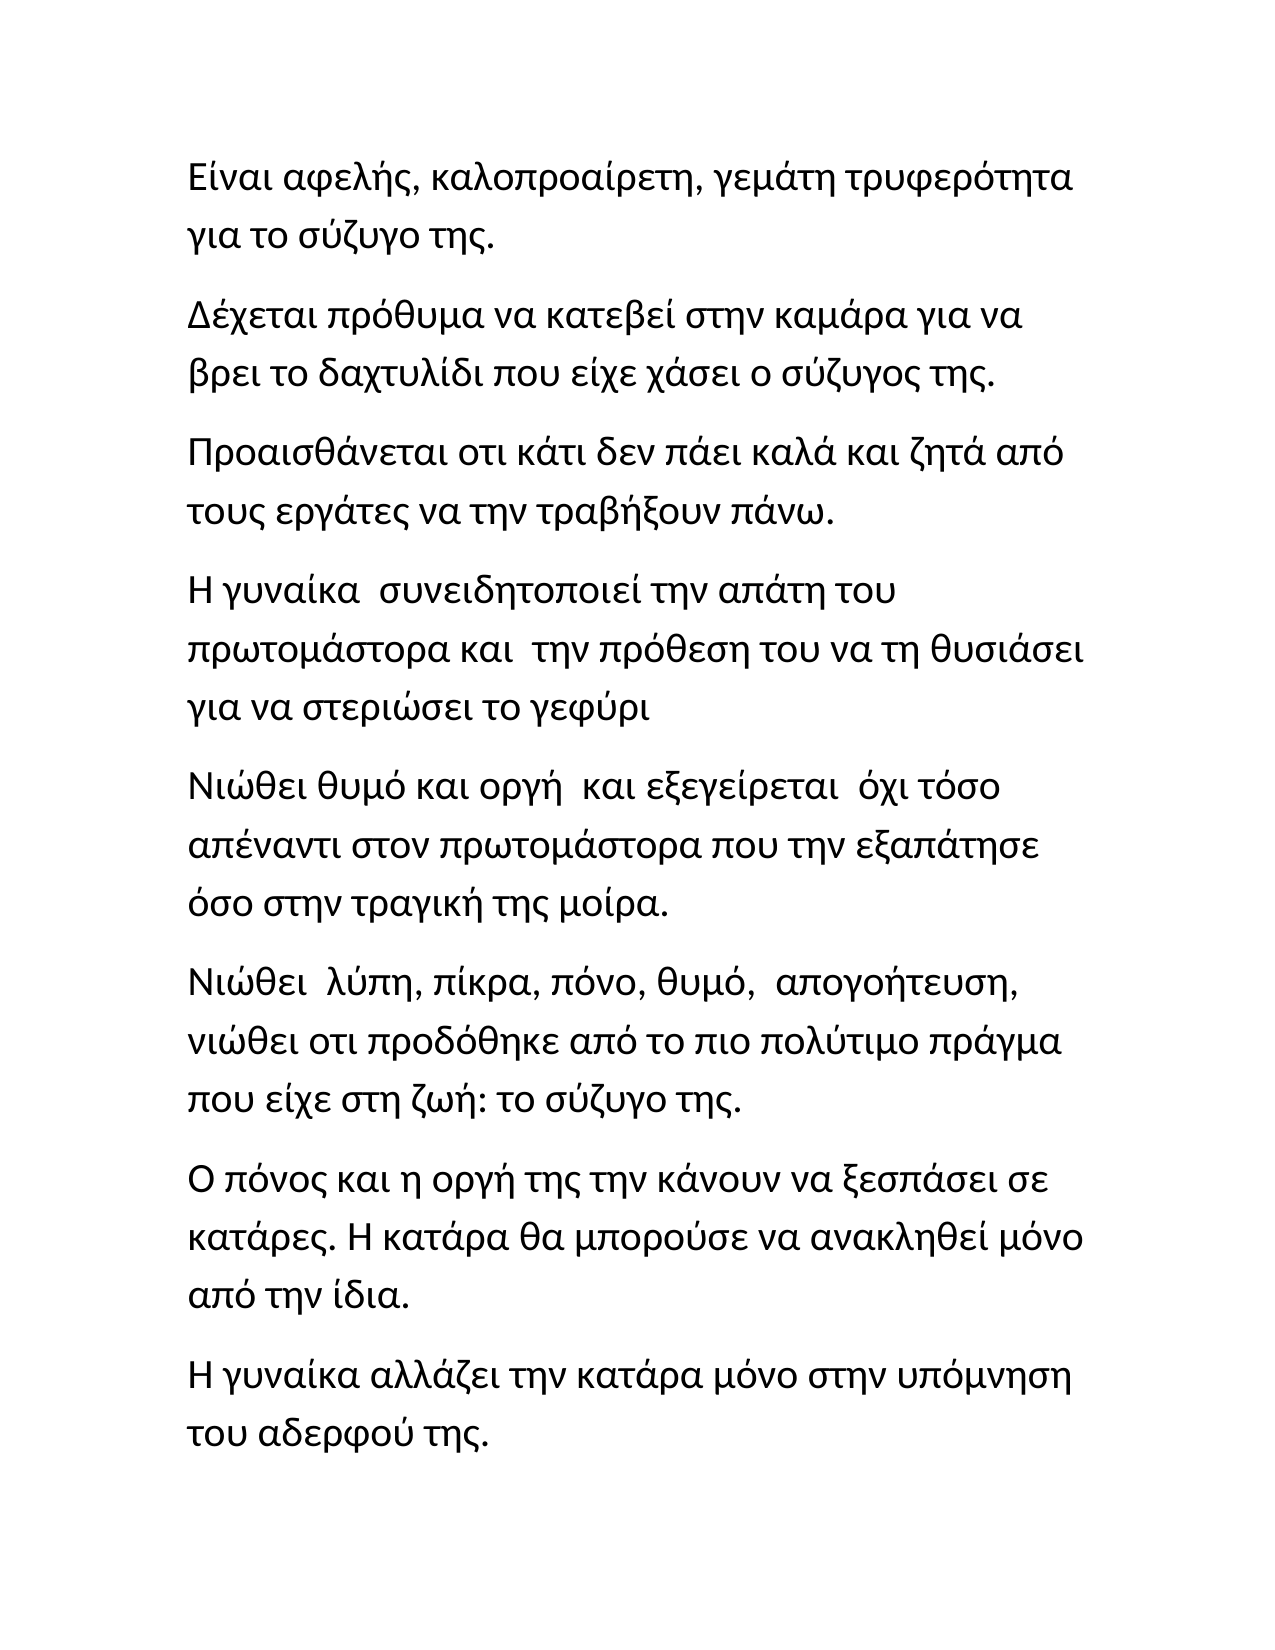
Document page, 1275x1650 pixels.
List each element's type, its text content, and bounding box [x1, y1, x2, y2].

text Δέχεται πρόθυμα να κατεβεί στην καμάρα για να βρει το δαχτυλίδι που είχε χάσει ο σύζυγος της. [187, 288, 1087, 397]
text Νιώθει λύπη, πίκρα, πόνο, θυμό, απογοήτευση, νιώθει οτι προδόθηκε από το πιο πολύτιμο πράγμα που είχε στη ζωή: το σύζυγο της. [187, 955, 1087, 1123]
text Νιώθει θυμό και οργή και εξεγείρεται όχι τόσο απέναντι στον πρωτομάστορα που την εξαπάτησε όσο στην τραγική της μοίρα. [187, 759, 1087, 927]
text Η γυναίκα συνειδητοποιεί την απάτη του πρωτομάστορα και την πρόθεση του να τη θυσιάσει για να στεριώσει το γεφύρι [187, 563, 1087, 731]
text Η γυναίκα αλλάζει την κατάρα μόνο στην υπόμνηση του αδερφού της. [187, 1348, 1087, 1457]
text Ο πόνος και η οργή της την κάνουν να ξεσπάσει σε κατάρες. Η κατάρα θα μπορούσε να ανακληθεί μόνο από την ίδια. [187, 1152, 1087, 1319]
text Είναι αφελής, καλοπροαίρετη, γεμάτη τρυφερότητα για το σύζυγο της. [187, 150, 1087, 259]
text Προαισθάνεται οτι κάτι δεν πάει καλά και ζητά από τους εργάτες να την τραβήξουν πάνω. [187, 425, 1087, 535]
